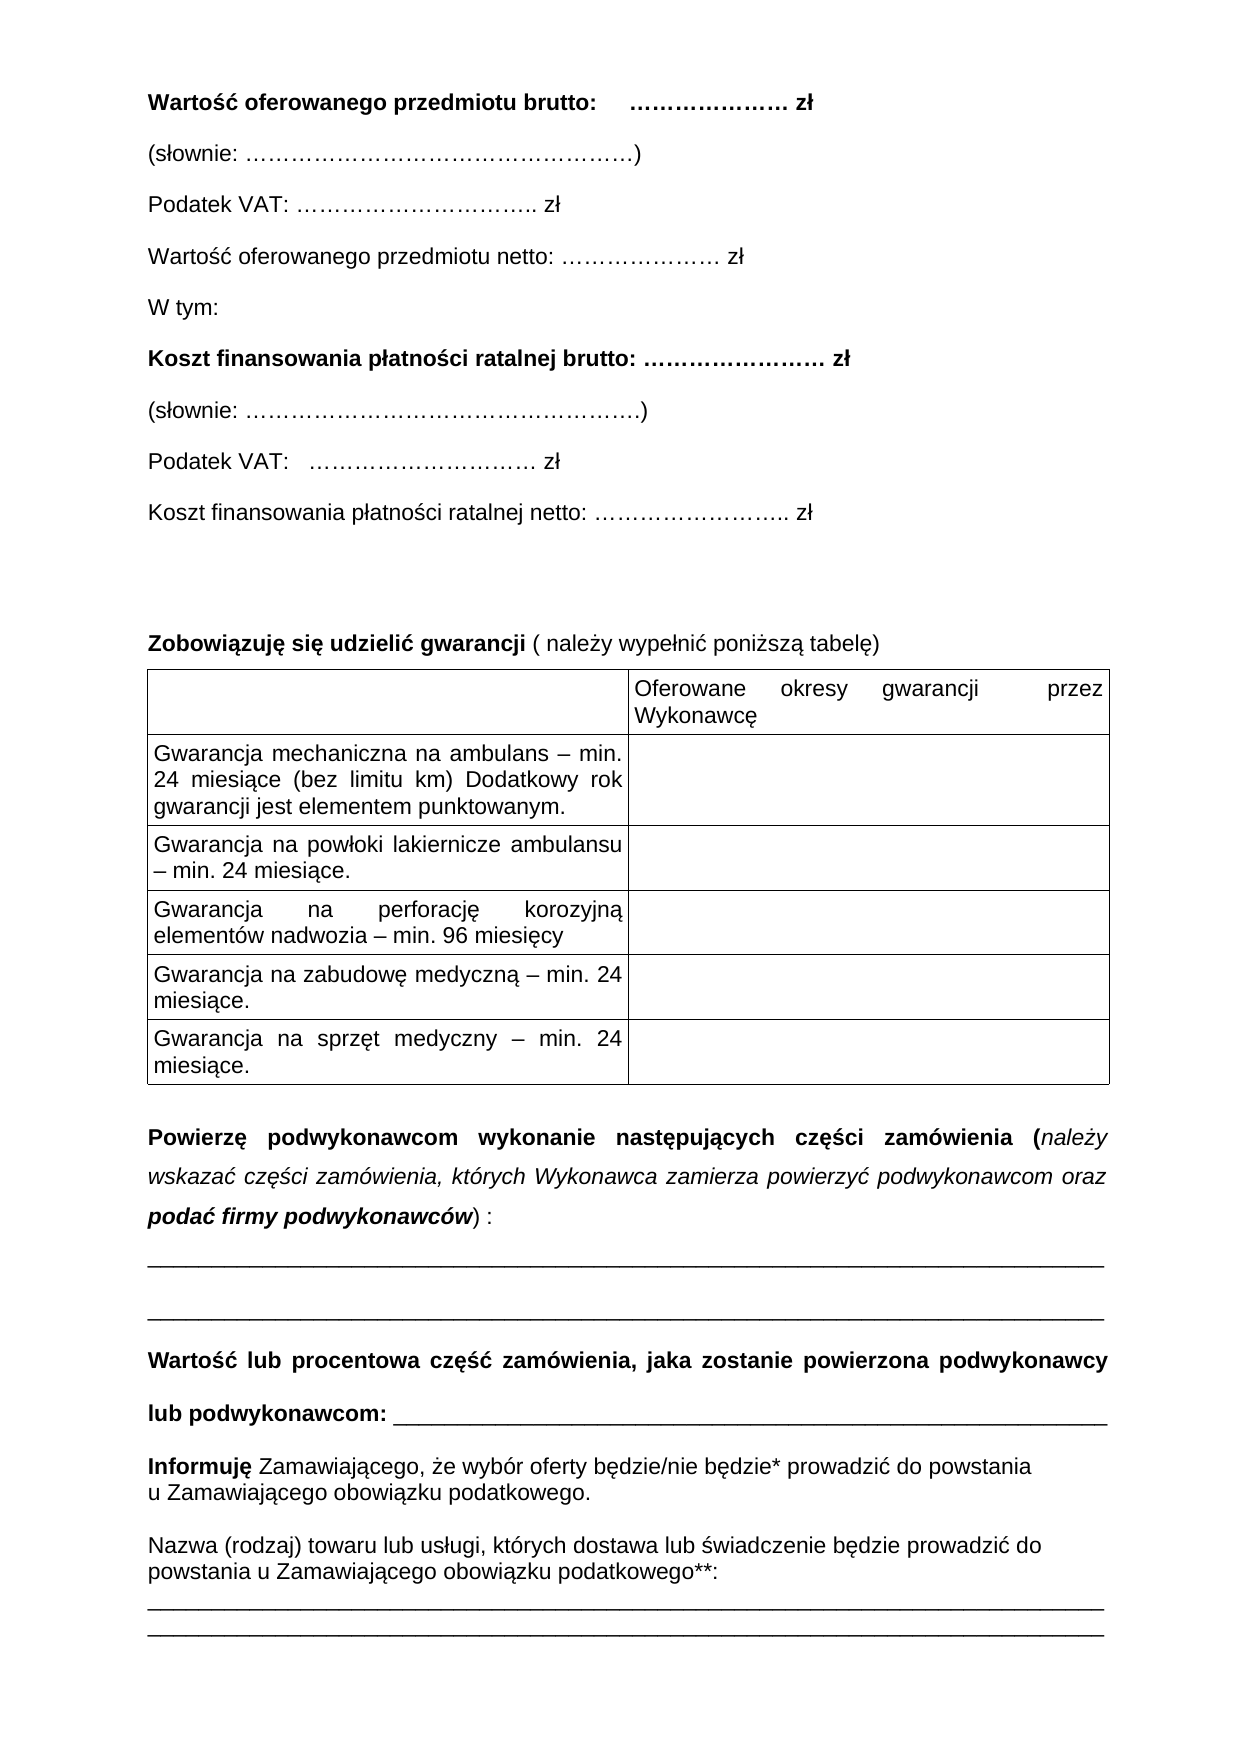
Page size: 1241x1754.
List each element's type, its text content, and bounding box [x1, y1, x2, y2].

text Powierzę podwykonawcom wykonanie następujących części zamówienia (należy wskazać części zamówienia, których Wykonawca zamierza powierzyć podwykonawcom oraz podać firmy podwykonawców) : [148, 1124, 1109, 1229]
text ___________________________________________________________________________ [148, 1611, 1109, 1637]
text ___________________________________________________________________________ [148, 1585, 1109, 1611]
table_cell Gwarancja na powłoki lakiernicze ambulansu – min. 24 miesiące. [148, 826, 628, 889]
text Podatek VAT: ………………………… zł [148, 448, 1109, 474]
text (słownie: …………………………………………….) [148, 397, 1109, 423]
text ______________________________________________________________________________________________________________________________________________________ [148, 1242, 1109, 1321]
table_cell [629, 955, 1109, 1019]
table_header [148, 670, 628, 734]
text Zobowiązuję się udzielić gwarancji ( należy wypełnić poniższą tabelę) [148, 630, 1109, 656]
table_header Oferowane okresy gwarancji przez Wykonawcę [629, 670, 1109, 734]
table_cell [629, 735, 1109, 825]
table_cell [629, 826, 1109, 889]
text Koszt finansowania płatności ratalnej brutto: …………………… zł [148, 345, 1109, 372]
text Wartość oferowanego przedmiotu netto: ………………… zł [148, 243, 1109, 269]
text Koszt finansowania płatności ratalnej netto: …………………….. zł [148, 499, 1109, 526]
table_cell Gwarancja mechaniczna na ambulans – min. 24 miesiące (bez limitu km) Dodatkowy rok gwarancji jest elementem punktowanym. [148, 735, 628, 825]
text Wartość oferowanego przedmiotu brutto: ………………… zł [148, 88, 1109, 115]
table_cell Gwarancja na sprzęt medyczny – min. 24 miesiące. [148, 1020, 628, 1084]
table_cell [629, 891, 1109, 954]
table_cell [629, 1020, 1109, 1084]
text Nazwa (rodzaj) towaru lub usługi, których dostawa lub świadczenie będzie prowadzić do powstania u Zamawiającego obowiązku podatkowego**: [148, 1532, 1109, 1585]
table_cell Gwarancja na zabudowę medyczną – min. 24 miesiące. [148, 955, 628, 1019]
text Wartość lub procentowa część zamówienia, jaka zostanie powierzona podwykonawcy lub podwykonawcom: ________________________________________________________ [148, 1347, 1109, 1427]
text Informuję Zamawiającego, że wybór oferty będzie/nie będzie* prowadzić do powstania [148, 1453, 1109, 1479]
text u Zamawiającego obowiązku podatkowego. [148, 1479, 1109, 1506]
text Podatek VAT: ………………………….. zł [148, 191, 1109, 218]
text W tym: [148, 294, 1109, 320]
table_cell Gwarancja na perforację korozyjną elementów nadwozia – min. 96 miesięcy [148, 891, 628, 954]
text (słownie: ……………………………………………) [148, 140, 1109, 166]
